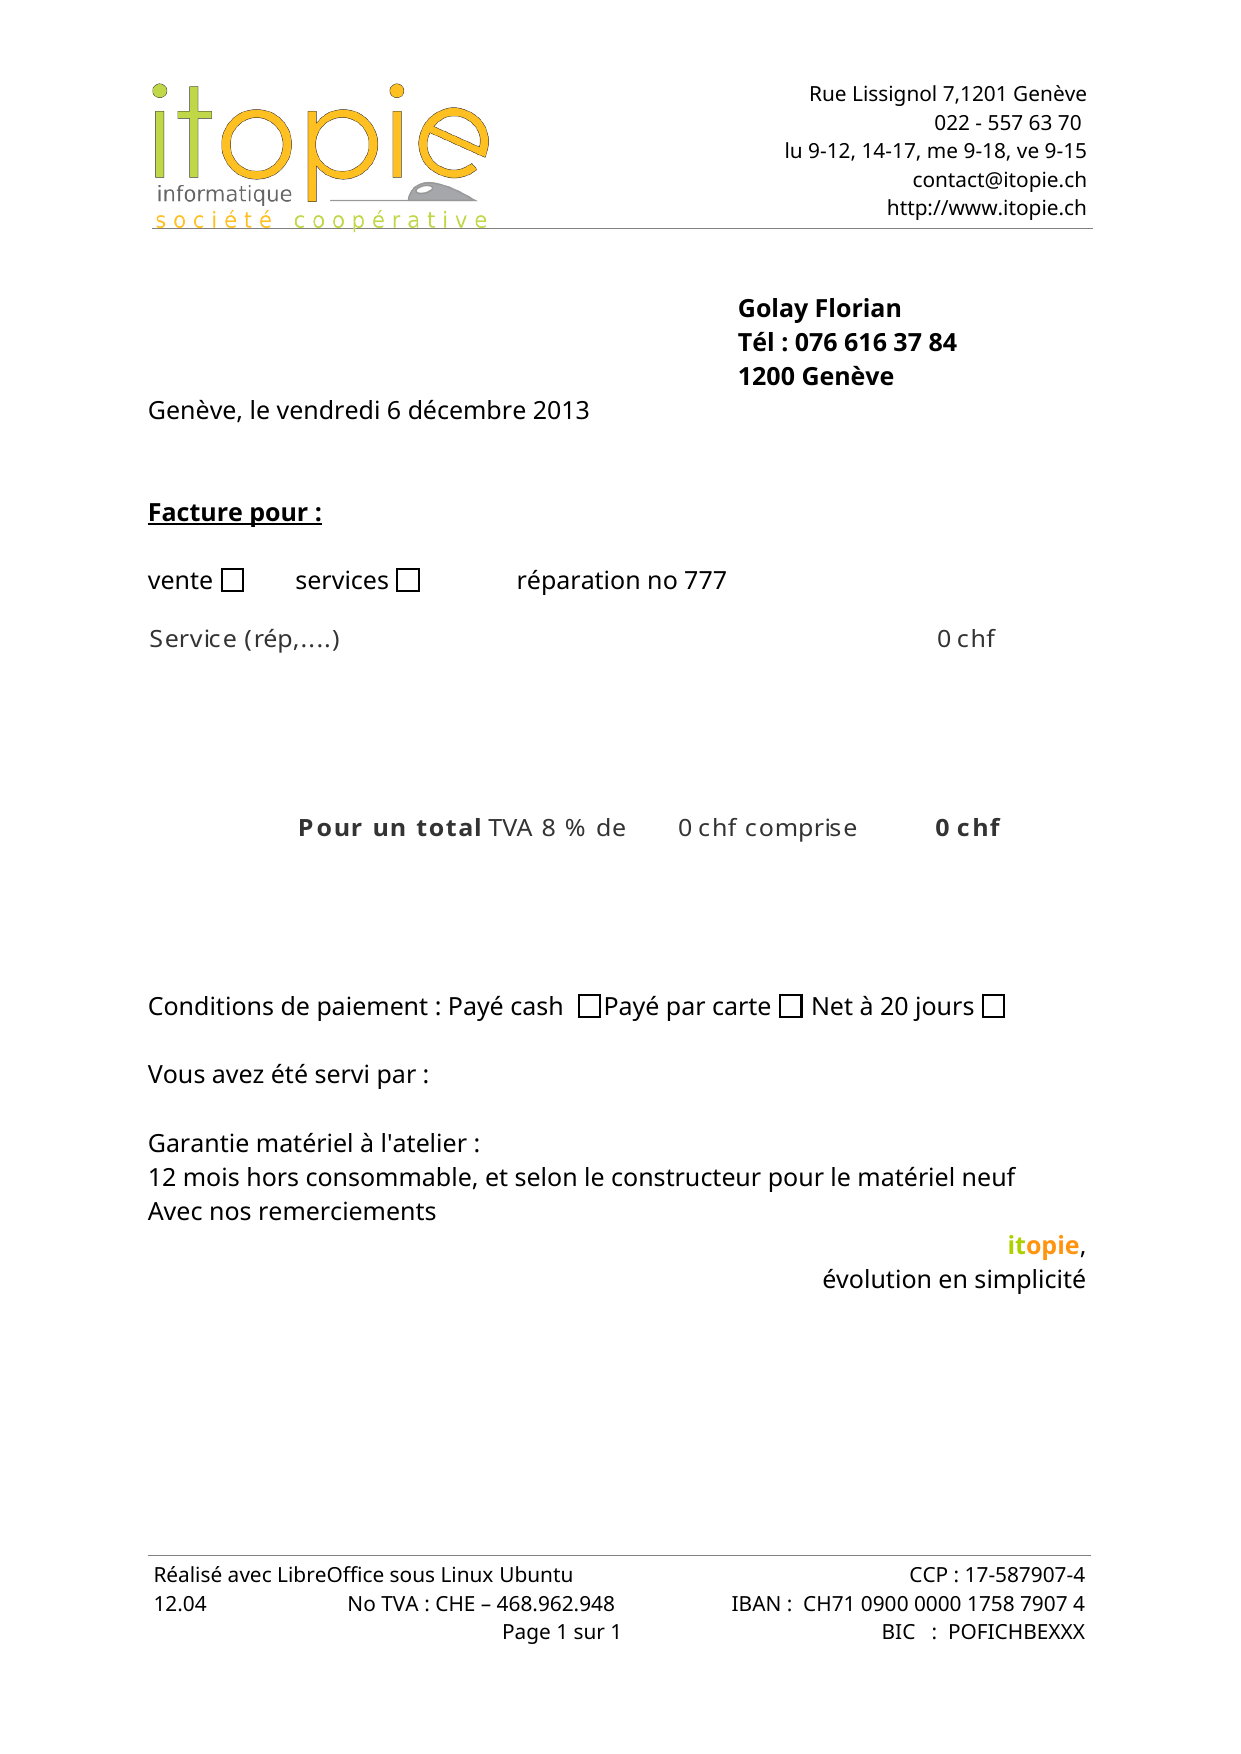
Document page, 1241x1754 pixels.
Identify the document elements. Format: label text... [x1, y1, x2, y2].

text Facture pour : [148, 495, 1093, 529]
text Vous avez été servi par : [148, 1057, 1093, 1091]
text Conditions de paiement : Payé cash Payé par carte Net à 20 jours [148, 989, 1093, 1023]
text itopie, [148, 1227, 1093, 1262]
text Avec nos remerciements [148, 1193, 1093, 1227]
text évolution en simplicité [148, 1262, 1093, 1296]
text 12 mois hors consommable, et selon le constructeur pour le matériel neuf [148, 1159, 1093, 1193]
text Genève, le vendredi 6 décembre 2013 [148, 392, 1093, 427]
text Garantie matériel à l'atelier : [148, 1125, 1093, 1159]
text 1200 Genève [148, 358, 1093, 392]
text Golay Florian [148, 290, 1093, 324]
picture [138, 72, 500, 244]
text vente services réparation no 777 [148, 563, 1093, 597]
text Tél : 076 616 37 84 [148, 324, 1093, 358]
